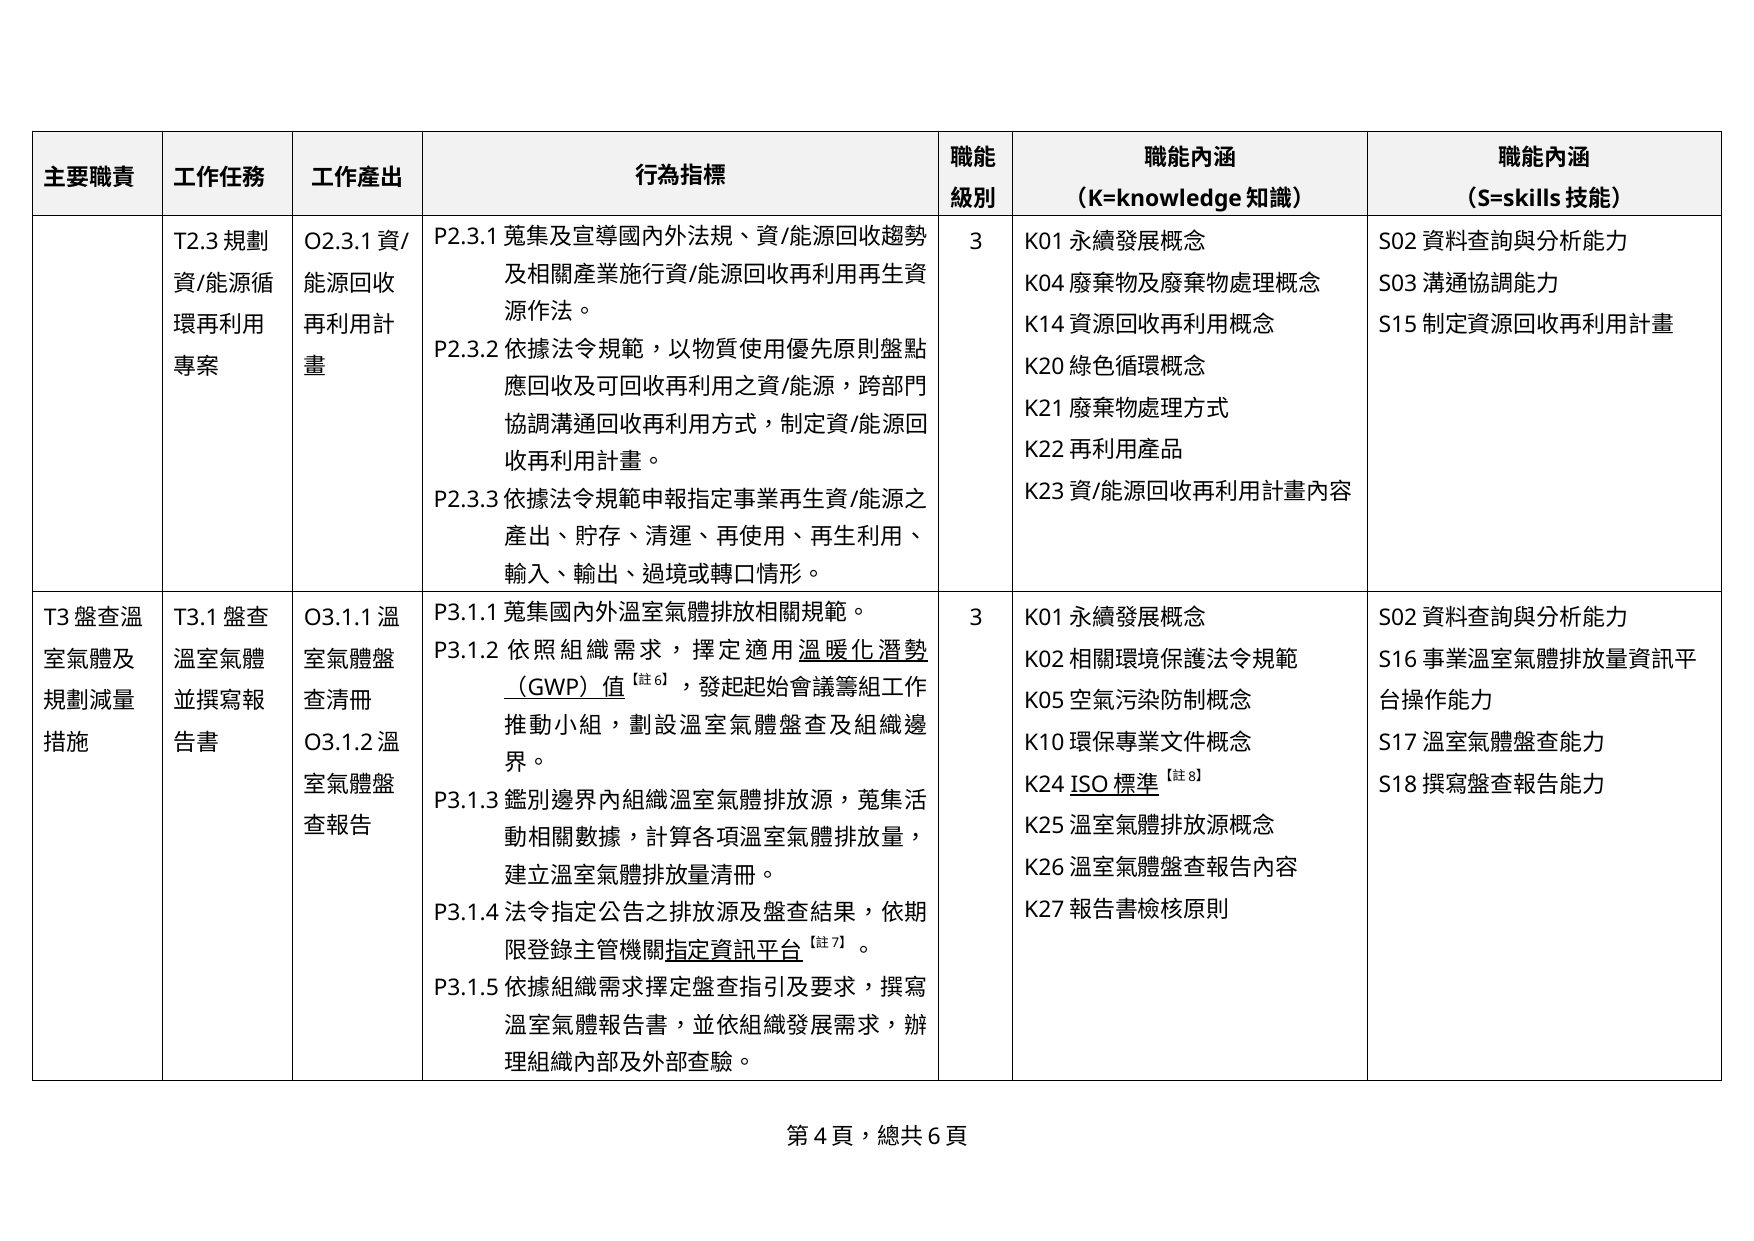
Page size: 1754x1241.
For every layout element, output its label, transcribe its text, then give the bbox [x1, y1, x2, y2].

table_header 主要職責 [33, 132, 162, 215]
table_header 職能 級別 [939, 132, 1012, 215]
table_cell K01永續發展概念 K02相關環境保護法令規範 K05空氣污染防制概念 K10環保專業文件概念 K24 ISO標準【註8】 K25溫室氣體排放源概念 K26溫室氣體盤查報告內容 K27報告書檢核原則 [1013, 592, 1367, 1079]
table_cell T2.3規劃資/能源循環再利用專案 [163, 216, 292, 591]
table_header 職能內涵 （K=knowledge知識） [1013, 132, 1367, 215]
table_header 職能內涵 （S=skills技能） [1368, 132, 1721, 215]
table_cell S02資料查詢與分析能力 S03溝通協調能力 S15制定資源回收再利用計畫 [1368, 216, 1721, 591]
table_cell K01永續發展概念 K04廢棄物及廢棄物處理概念 K14資源回收再利用概念 K20綠色循環概念 K21廢棄物處理方式 K22再利用產品 K23資/能源回收再利用計畫內容 [1013, 216, 1367, 591]
table_cell P3.1.1蒐集國內外溫室氣體排放相關規範。 P3.1.2依照組織需求，擇定適用溫暖化潛勢（GWP）值【註6】，發起起始會議籌組工作推動小組，劃設溫室氣體盤查及組織邊界。 P3.1.3鑑別邊界內組織溫室氣體排放源，蒐集活動相關數據，計算各項溫室氣體排放量，建立溫室氣體排放量清冊。 P3.1.4法令指定公告之排放源及盤查結果，依期限登錄主管機關指定資訊平台【註7】。 P3.1.5依據組織需求擇定盤查指引及要求，撰寫溫室氣體報告書，並依組織發展需求，辦理組織內部及外部查驗。 [423, 592, 938, 1079]
table_cell T3.1盤查溫室氣體並撰寫報告書 [163, 592, 292, 1079]
table_header 工作產出 [293, 132, 422, 215]
table_cell [33, 216, 162, 591]
table_cell S02資料查詢與分析能力 S16事業溫室氣體排放量資訊平台操作能力 S17溫室氣體盤查能力 S18撰寫盤查報告能力 [1368, 592, 1721, 1079]
table_cell O3.1.1溫室氣體盤查清冊 O3.1.2溫室氣體盤查報告 [293, 592, 422, 1079]
table_cell O2.3.1資/能源回收再利用計畫 [293, 216, 422, 591]
table_header 行為指標 [423, 132, 938, 215]
table_cell P2.3.1蒐集及宣導國內外法規、資/能源回收趨勢及相關產業施行資/能源回收再利用再生資源作法。 P2.3.2依據法令規範，以物質使用優先原則盤點應回收及可回收再利用之資/能源，跨部門協調溝通回收再利用方式，制定資/能源回收再利用計畫。 P2.3.3依據法令規範申報指定事業再生資/能源之產出、貯存、清運、再使用、再生利用、輸入、輸出、過境或轉口情形。 [423, 216, 938, 591]
table_header 工作任務 [163, 132, 292, 215]
table_cell T3盤查溫室氣體及規劃減量措施 [33, 592, 162, 1079]
table_cell 3 [939, 216, 1012, 591]
table_cell 3 [939, 592, 1012, 1079]
